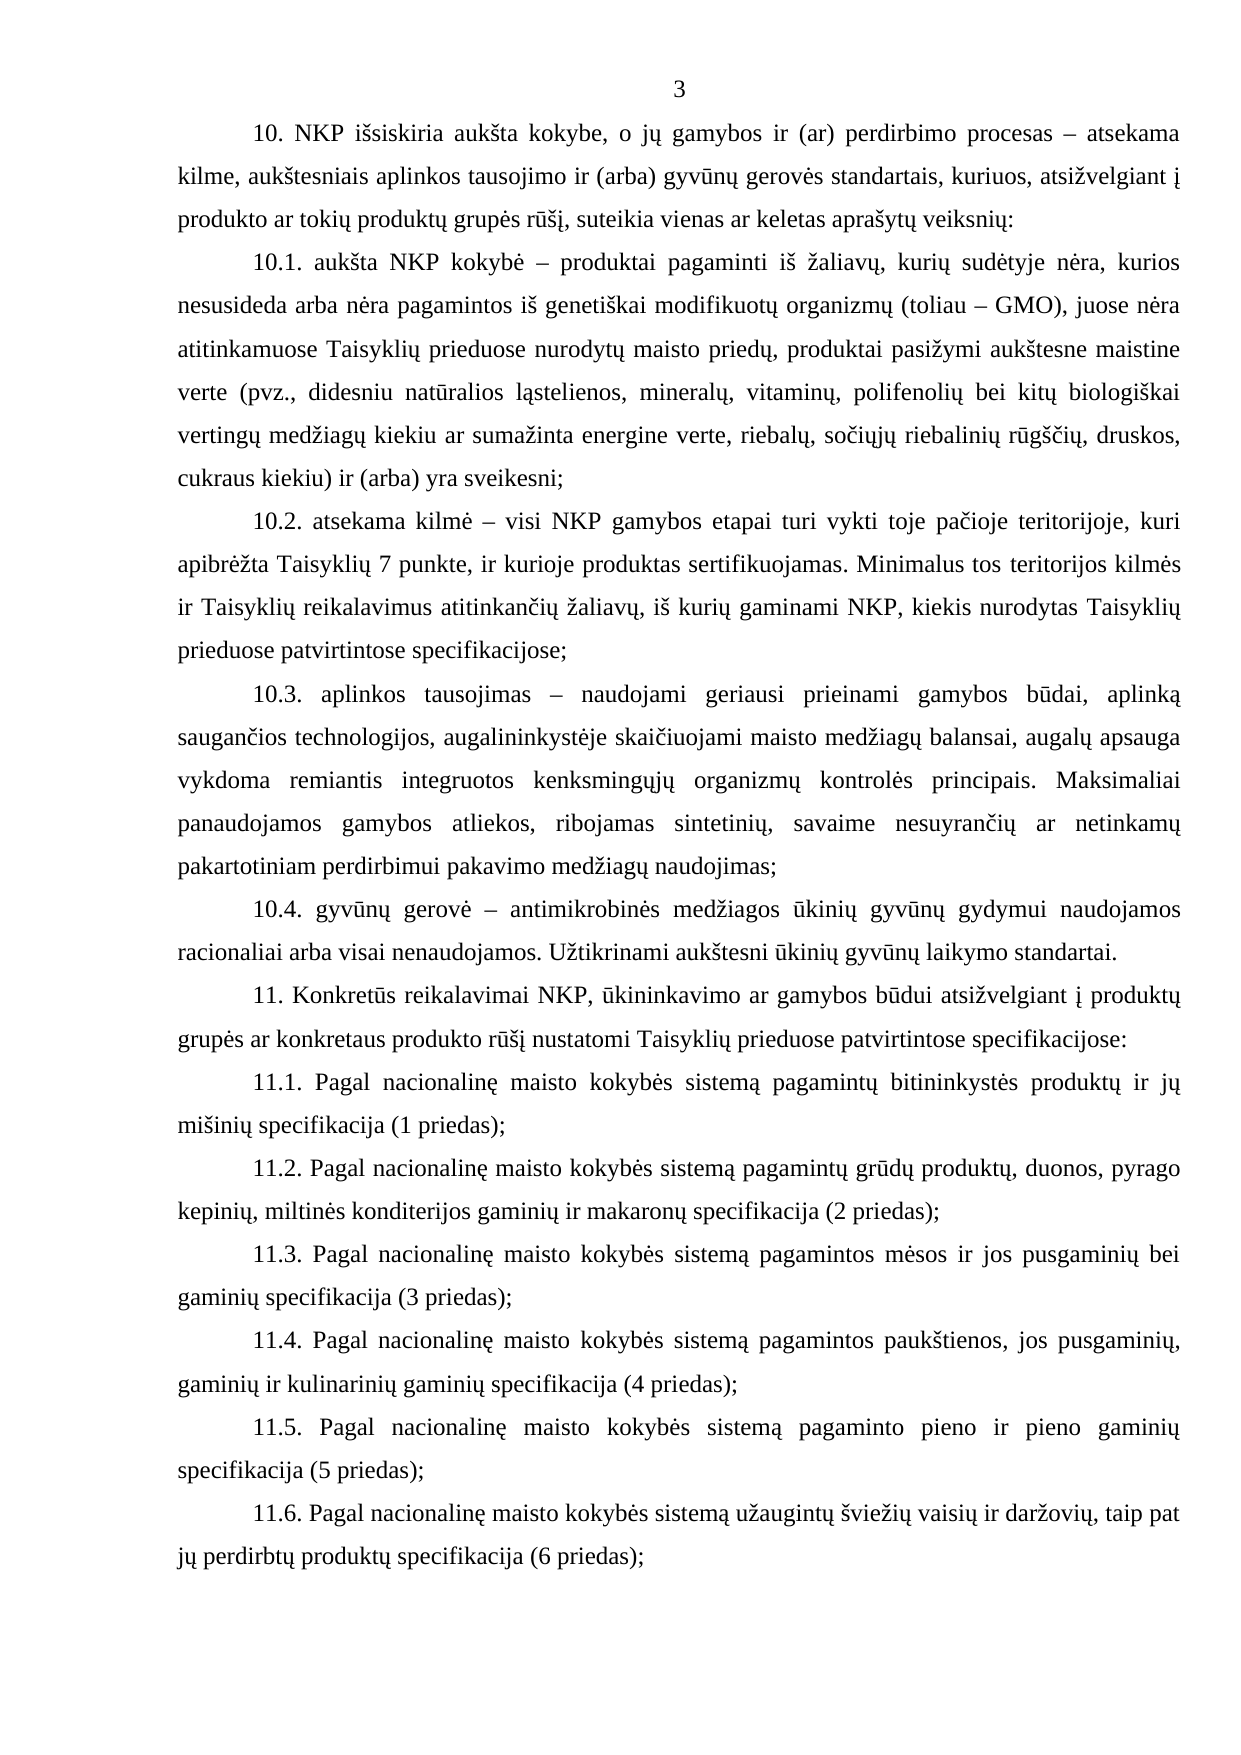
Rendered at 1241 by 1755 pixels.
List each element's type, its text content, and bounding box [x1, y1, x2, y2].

text 11.3. Pagal nacionalinę maisto kokybės sistemą pagamintos mėsos ir jos pusgaminių bei gaminių specifikacija (3 priedas); [177, 1239, 1181, 1311]
text 10.3. aplinkos tausojimas – naudojami geriausi prieinami gamybos būdai, aplinką saugančios technologijos, augalininkystėje skaičiuojami maisto medžiagų balansai, augalų apsauga vykdoma remiantis integruotos kenksmingųjų organizmų kontrolės principais. Maksimaliai panaudojamos gamybos atliekos, ribojamas sintetinių, savaime nesuyrančių ar netinkamų pakartotiniam perdirbimui pakavimo medžiagų naudojimas; [177, 679, 1181, 880]
text 10.2. atsekama kilmė – visi NKP gamybos etapai turi vykti toje pačioje teritorijoje, kuri apibrėžta Taisyklių 7 punkte, ir kurioje produktas sertifikuojamas. Minimalus tos teritorijos kilmės ir Taisyklių reikalavimus atitinkančių žaliavų, iš kurių gaminami NKP, kiekis nurodytas Taisyklių prieduose patvirtintose specifikacijose; [177, 506, 1181, 664]
text 11.5. Pagal nacionalinę maisto kokybės sistemą pagaminto pieno ir pieno gaminių specifikacija (5 priedas); [177, 1412, 1181, 1484]
text 10.4. gyvūnų gerovė – antimikrobinės medžiagos ūkinių gyvūnų gydymui naudojamos racionaliai arba visai nenaudojamos. Užtikrinami aukštesni ūkinių gyvūnų laikymo standartai. [177, 894, 1181, 966]
text 11.2. Pagal nacionalinę maisto kokybės sistemą pagamintų grūdų produktų, duonos, pyrago kepinių, miltinės konditerijos gaminių ir makaronų specifikacija (2 priedas); [177, 1153, 1181, 1225]
text 11. Konkretūs reikalavimai NKP, ūkininkavimo ar gamybos būdui atsižvelgiant į produktų grupės ar konkretaus produkto rūšį nustatomi Taisyklių prieduose patvirtintose specifikacijose: [177, 981, 1181, 1052]
text 11.4. Pagal nacionalinę maisto kokybės sistemą pagamintos paukštienos, jos pusgaminių, gaminių ir kulinarinių gaminių specifikacija (4 priedas); [177, 1326, 1181, 1397]
text 10.1. aukšta NKP kokybė – produktai pagaminti iš žaliavų, kurių sudėtyje nėra, kurios nesusideda arba nėra pagamintos iš genetiškai modifikuotų organizmų (toliau – GMO), juose nėra atitinkamuose Taisyklių prieduose nurodytų maisto priedų, produktai pasižymi aukštesne maistine verte (pvz., didesniu natūralios ląstelienos, mineralų, vitaminų, polifenolių bei kitų biologiškai vertingų medžiagų kiekiu ar sumažinta energine verte, riebalų, sočiųjų riebalinių rūgščių, druskos, cukraus kiekiu) ir (arba) yra sveikesni; [177, 247, 1181, 492]
text 11.6. Pagal nacionalinę maisto kokybės sistemą užaugintų šviežių vaisių ir daržovių, taip pat jų perdirbtų produktų specifikacija (6 priedas); [177, 1498, 1181, 1570]
text 10. NKP išsiskiria aukšta kokybe, o jų gamybos ir (ar) perdirbimo procesas – atsekama kilme, aukštesniais aplinkos tausojimo ir (arba) gyvūnų gerovės standartais, kuriuos, atsižvelgiant į produkto ar tokių produktų grupės rūšį, suteikia vienas ar keletas aprašytų veiksnių: [177, 118, 1181, 233]
text 11.1. Pagal nacionalinę maisto kokybės sistemą pagamintų bitininkystės produktų ir jų mišinių specifikacija (1 priedas); [177, 1067, 1181, 1139]
